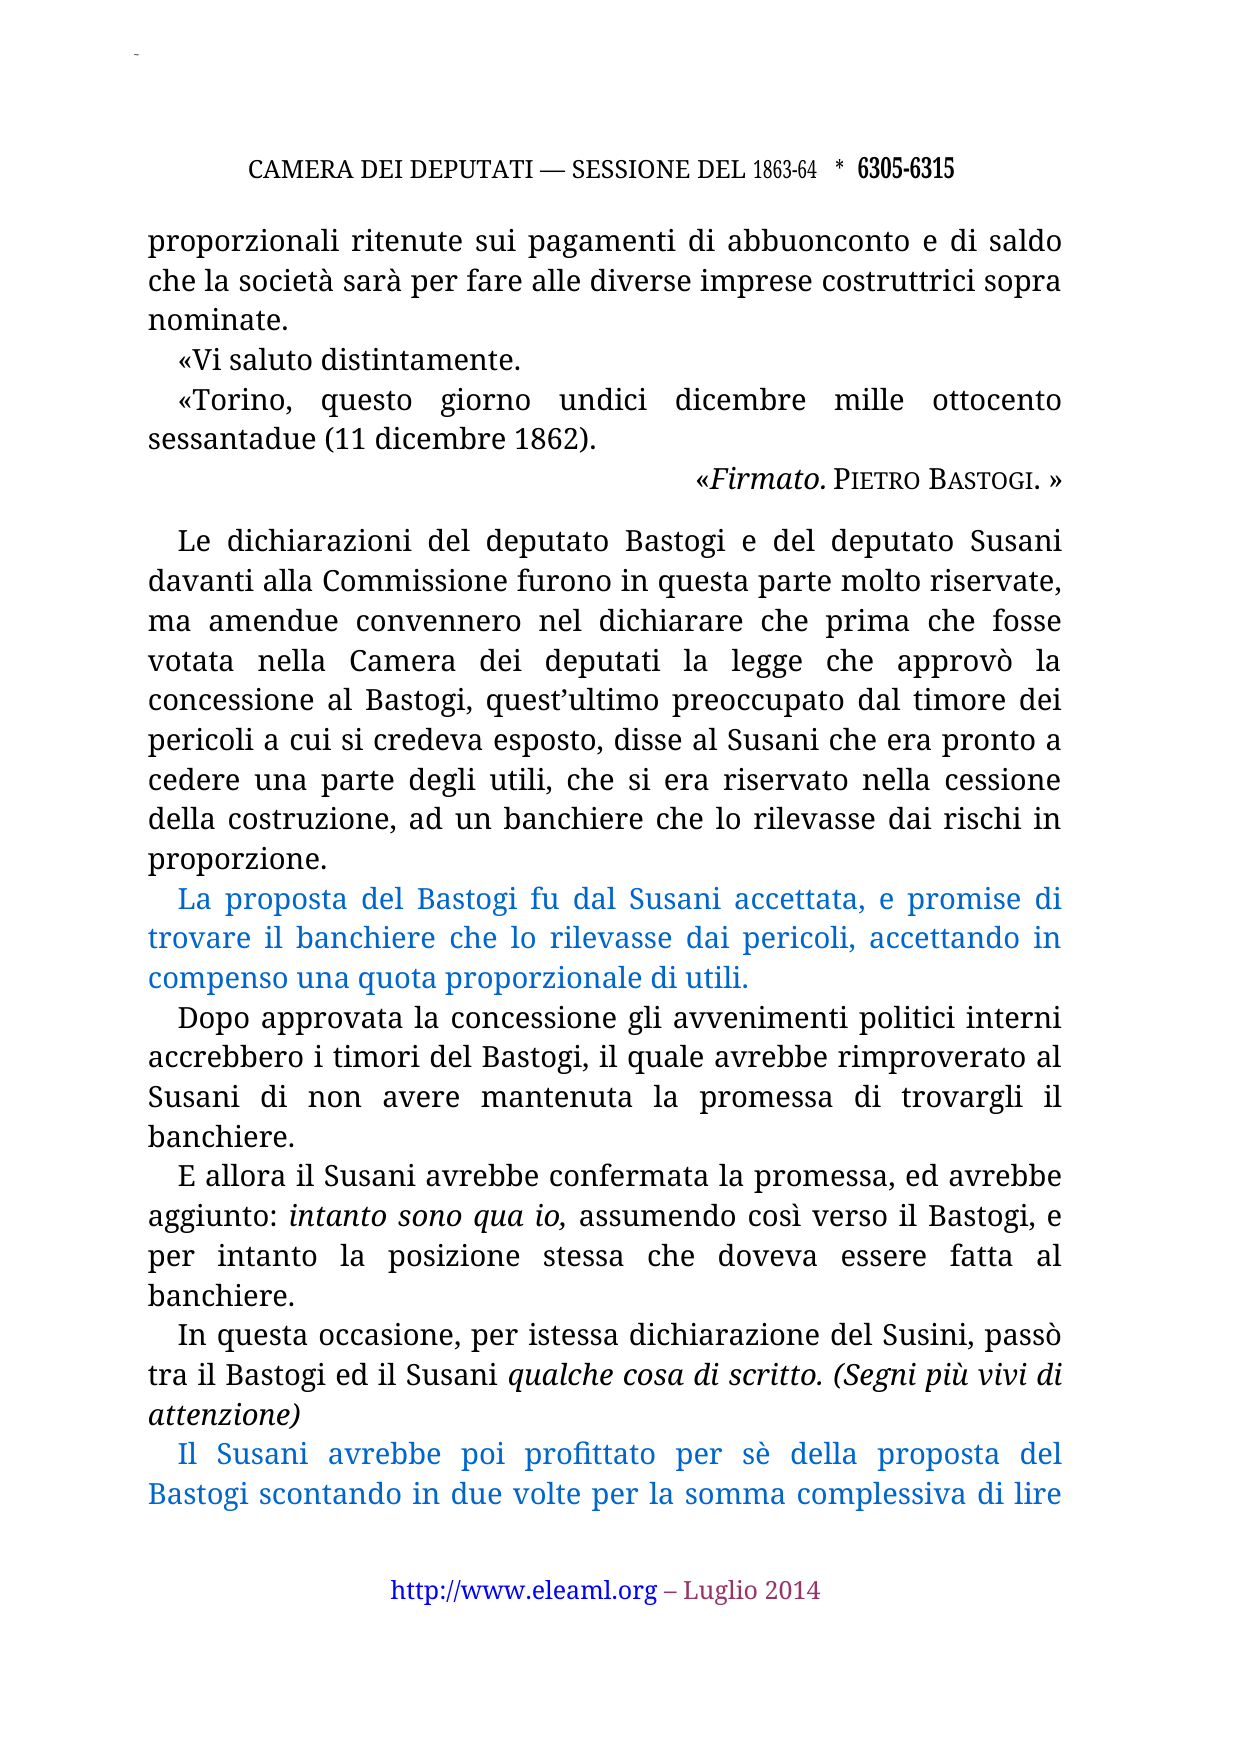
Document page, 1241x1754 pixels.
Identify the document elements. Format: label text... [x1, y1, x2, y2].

text Le dichiarazioni del deputato Bastogi e del deputato Susani davanti alla Commissione furono in questa parte molto riservate, ma amendue convennero nel dichiarare che prima che fosse votata nella Camera dei deputati la legge che approvò la concessione al Bastogi, quest’ultimo preoccupato dal timore dei pericoli a cui si credeva esposto, disse al Susani che era pronto a cedere una parte degli utili, che si era riservato nella cessione della costruzione, ad un banchiere che lo rilevasse dai rischi in proporzione. [148, 521, 1063, 878]
text «Firmato. Pietro Bastogi. » [148, 458, 1063, 498]
text «Vi saluto distintamente. [148, 339, 1063, 379]
text E allora il Susani avrebbe confermata la promessa, ed avrebbe aggiunto: intanto sono qua io, assumendo così verso il Bastogi, e per intanto la posizione stessa che doveva essere fatta al banchiere. [148, 1156, 1063, 1314]
text proporzionali ritenute sui pagamenti di abbuonconto e di saldo che la società sarà per fare alle diverse imprese costruttrici sopra nominate. [148, 220, 1063, 339]
text Il Susani avrebbe poi profittato per sè della proposta del Bastogi scontando in due volte per la somma complessiva di lire [148, 1433, 1063, 1513]
text In questa occasione, per istessa dichiarazione del Susini, passò tra il Bastogi ed il Susani qualche cosa di scritto. (Segni più vivi di attenzione) [148, 1314, 1063, 1433]
text Dopo approvata la concessione gli avvenimenti politici interni accrebbero i timori del Bastogi, il quale avrebbe rimproverato al Susani di non avere mantenuta la promessa di trovargli il banchiere. [148, 997, 1063, 1156]
text «Torino, questo giorno undici dicembre mille ottocento sessantadue (11 dicembre 1862). [148, 379, 1063, 458]
text La proposta del Bastogi fu dal Susani accettata, e promise di trovare il banchiere che lo rilevasse dai pericoli, accettando in compenso una quota proporzionale di utili. [148, 878, 1063, 997]
